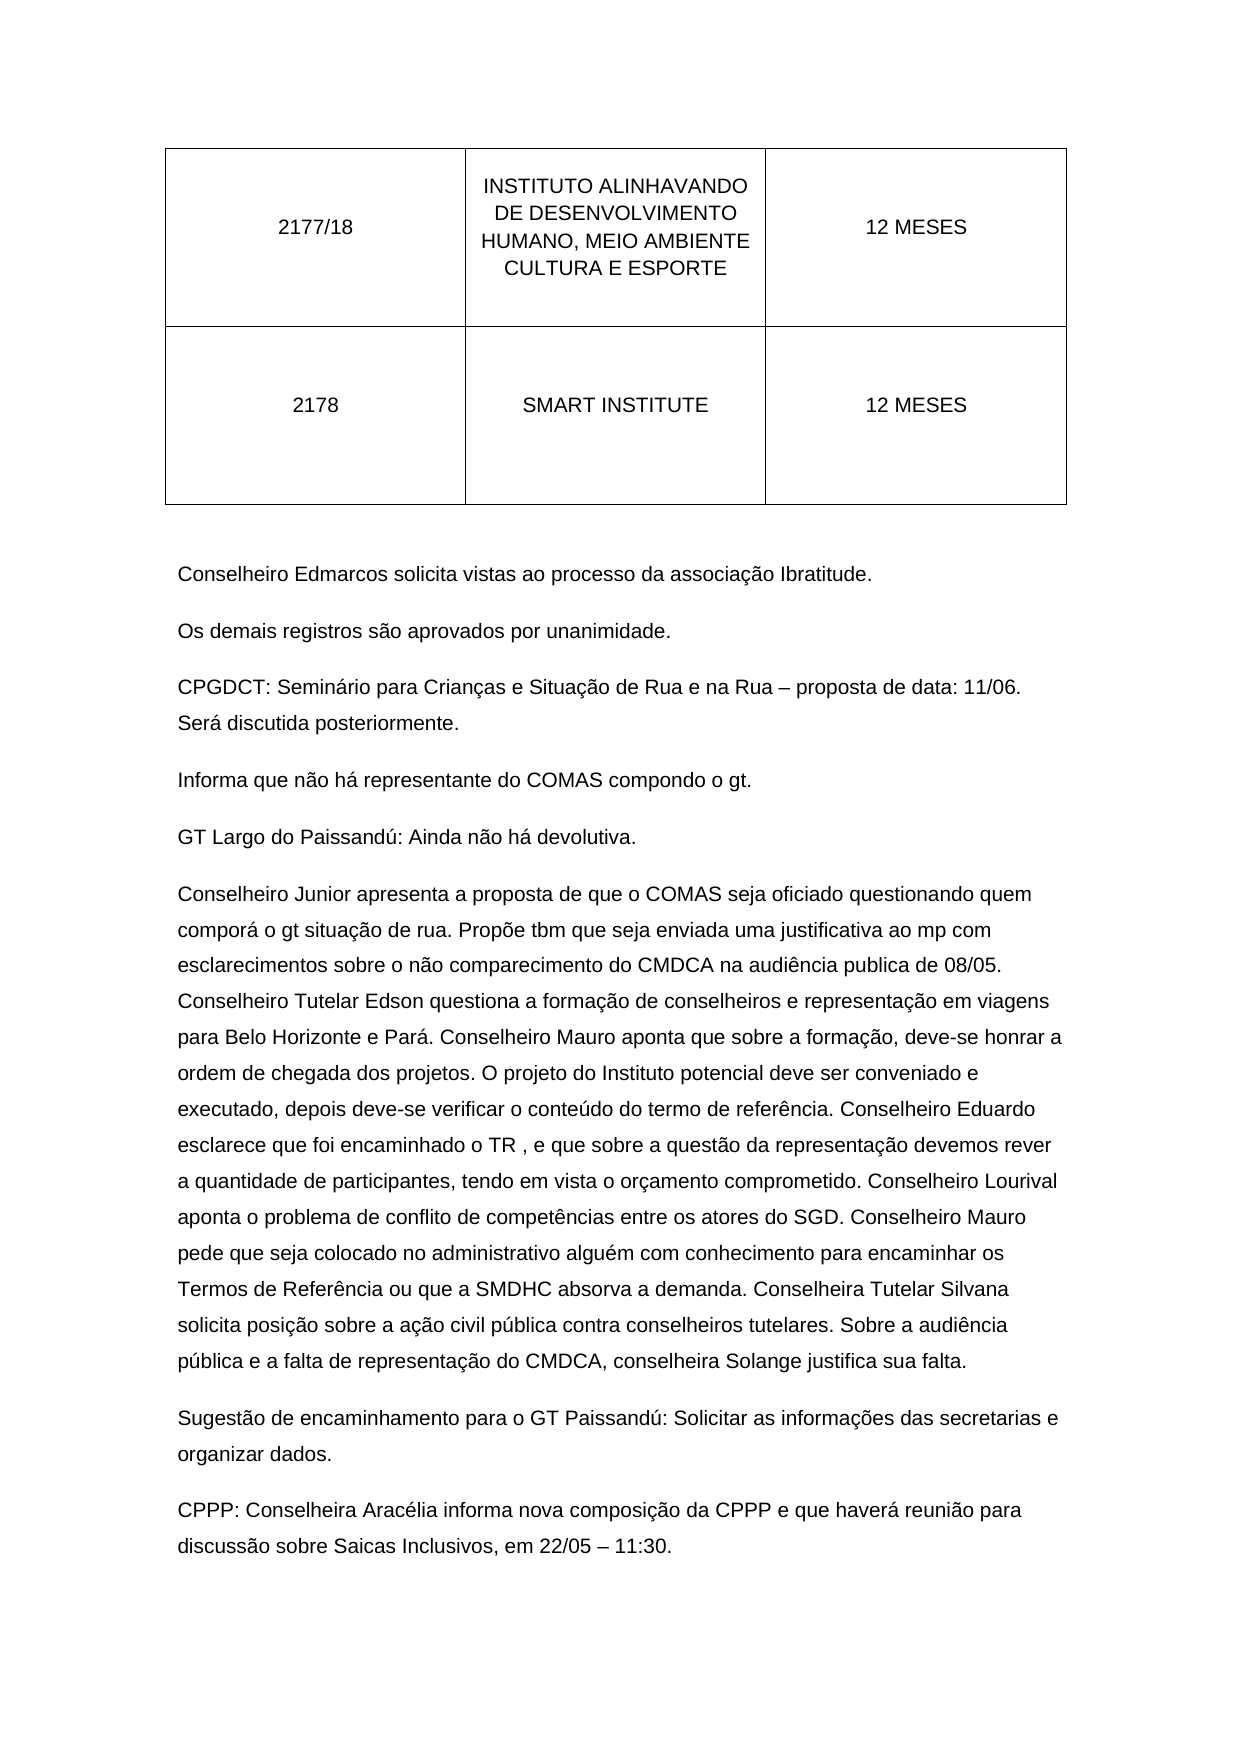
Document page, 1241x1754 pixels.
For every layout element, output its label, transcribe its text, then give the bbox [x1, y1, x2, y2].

table_cell 12 MESES [766, 327, 1066, 504]
text Os demais registros são aprovados por unanimidade. [177, 618, 1063, 642]
text GT Largo do Paissandú: Ainda não há devolutiva. [177, 825, 1063, 849]
table_cell INSTITUTO ALINHAVANDO DE DESENVOLVIMENTO HUMANO, MEIO AMBIENTE CULTURA E ESPORTE [466, 149, 765, 326]
text Sugestão de encaminhamento para o GT Paissandú: Solicitar as informações das secretarias e organizar dados. [177, 1405, 1063, 1465]
text CPGDCT: Seminário para Crianças e Situação de Rua e na Rua – proposta de data: 11/06. Será discutida posteriormente. [177, 675, 1063, 735]
table_cell 2178 [166, 327, 465, 504]
table_cell 12 MESES [766, 149, 1066, 326]
table_cell 2177/18 [166, 149, 465, 326]
text Conselheiro Edmarcos solicita vistas ao processo da associação Ibratitude. [177, 562, 1063, 586]
table_cell SMART INSTITUTE [466, 327, 765, 504]
text Conselheiro Junior apresenta a proposta de que o COMAS seja oficiado questionando quem comporá o gt situação de rua. Propõe tbm que seja enviada uma justificativa ao mp com esclarecimentos sobre o não comparecimento do CMDCA na audiência publica de 08/05. Conselheiro Tutelar Edson questiona a formação de conselheiros e representação em viagens para Belo Horizonte e Pará. Conselheiro Mauro aponta que sobre a formação, deve-se honrar a ordem de chegada dos projetos. O projeto do Instituto potencial deve ser conveniado e executado, depois deve-se verificar o conteúdo do termo de referência. Conselheiro Eduardo esclarece que foi encaminhado o TR , e que sobre a questão da representação devemos rever a quantidade de participantes, tendo em vista o orçamento comprometido. Conselheiro Lourival aponta o problema de conflito de competências entre os atores do SGD. Conselheiro Mauro pede que seja colocado no administrativo alguém com conhecimento para encaminhar os Termos de Referência ou que a SMDHC absorva a demanda. Conselheira Tutelar Silvana solicita posição sobre a ação civil pública contra conselheiros tutelares. Sobre a audiência pública e a falta de representação do CMDCA, conselheira Solange justifica sua falta. [177, 881, 1063, 1373]
text CPPP: Conselheira Aracélia informa nova composição da CPPP e que haverá reunião para discussão sobre Saicas Inclusivos, em 22/05 – 11:30. [177, 1498, 1063, 1558]
text Informa que não há representante do COMAS compondo o gt. [177, 768, 1063, 792]
